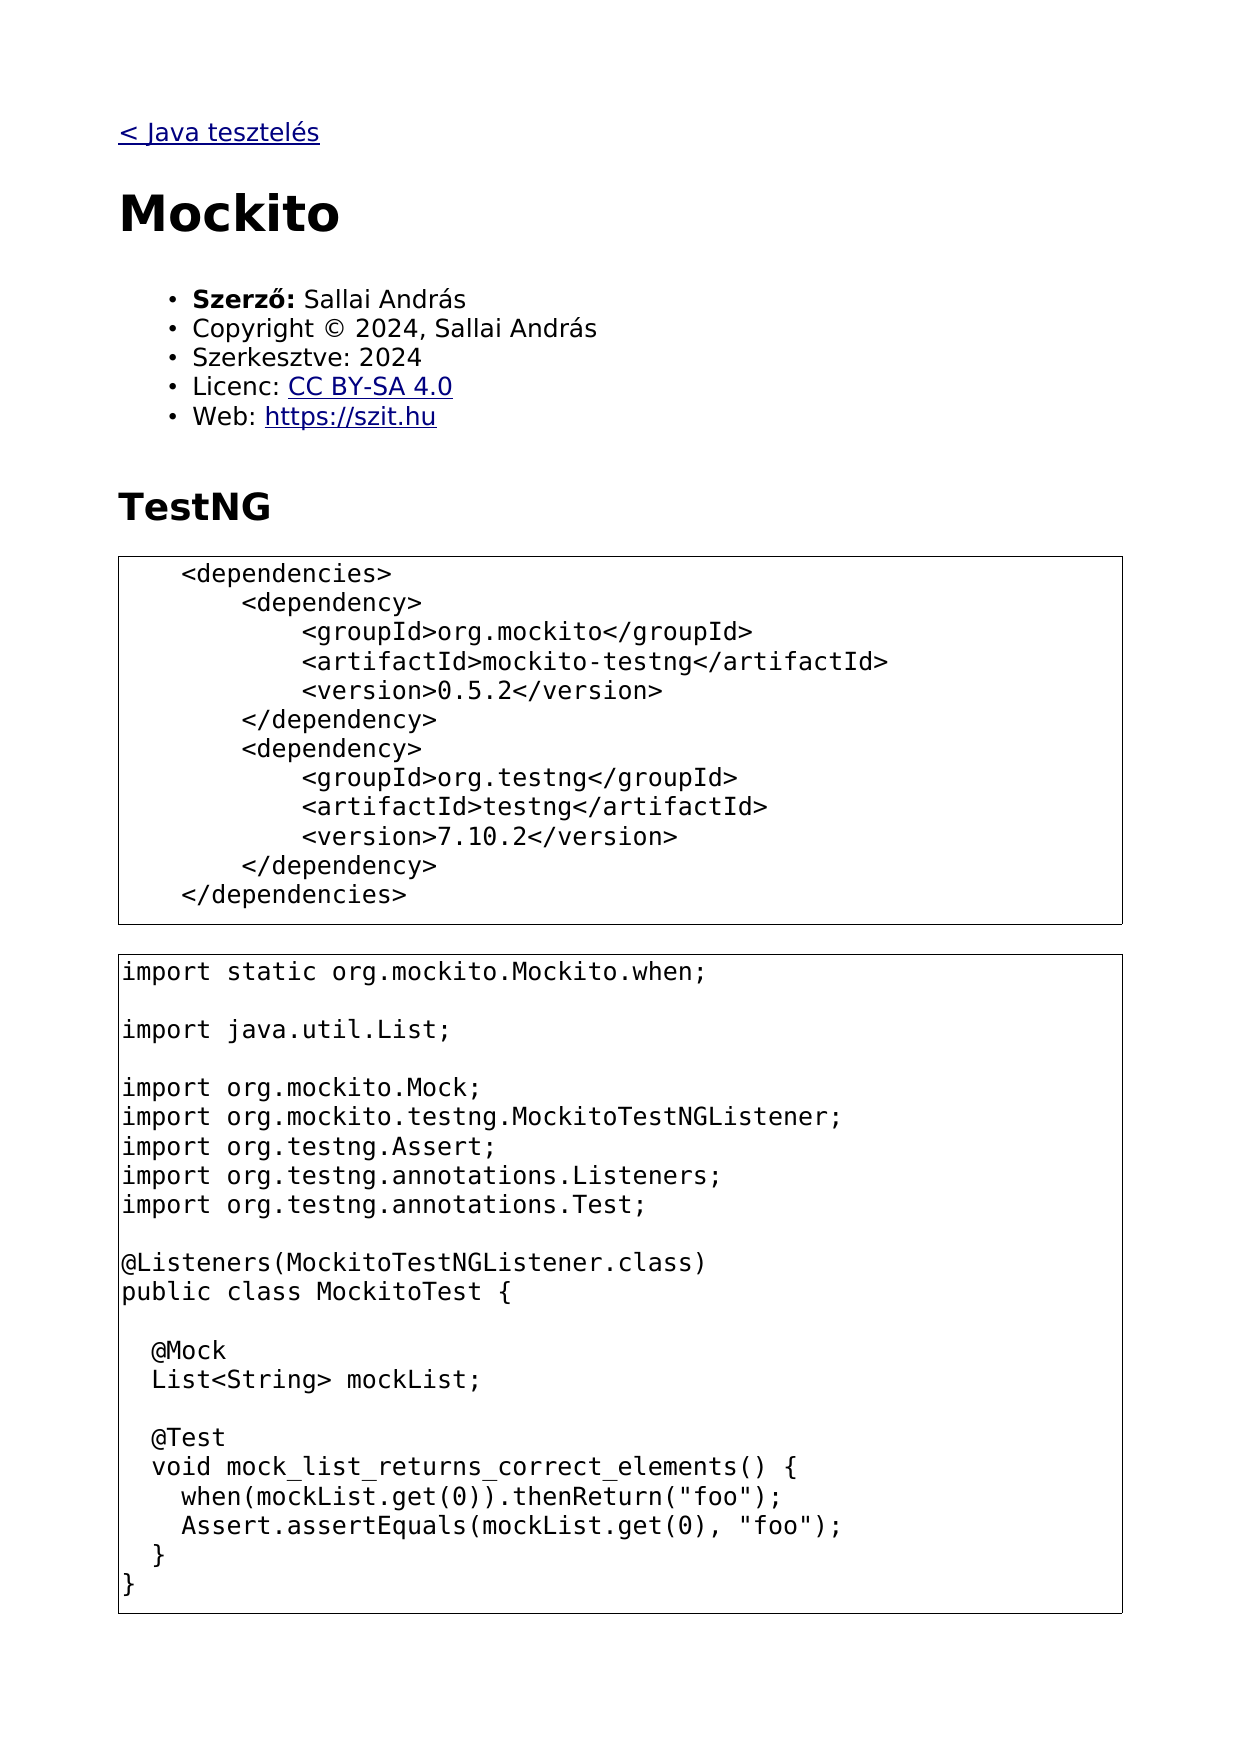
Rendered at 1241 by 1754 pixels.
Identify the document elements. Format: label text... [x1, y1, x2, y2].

list Szerkesztve: 2024 [177, 343, 1122, 372]
list Copyright © 2024, Sallai András [177, 314, 1122, 343]
subtitle TestNG [118, 485, 1122, 529]
list Web: https://szit.hu [177, 402, 1122, 431]
subtitle Mockito [118, 185, 1122, 243]
list Szerző: Sallai András [177, 285, 1122, 314]
list Licenc: CC BY-SA 4.0 [177, 372, 1122, 402]
text < Java tesztelés [118, 118, 1122, 147]
table_header import static org.mockito.Mockito.when; import java.util.List; import org.mockito.Mock; import org.mockito.testng.MockitoTestNGListener; import org.testng.Assert; import org.testng.annotations.Listeners; import org.testng.annotations.Test; @Listeners(MockitoTestNGListener.class) public class MockitoTest { @Mock List<String> mockList; @Test void mock_list_returns_correct_elements() { when(mockList.get(0)).thenReturn("foo"); Assert.assertEquals(mockList.get(0), "foo"); } } [119, 955, 1122, 1613]
table_header <dependencies> <dependency> <groupId>org.mockito</groupId> <artifactId>mockito-testng</artifactId> <version>0.5.2</version> </dependency> <dependency> <groupId>org.testng</groupId> <artifactId>testng</artifactId> <version>7.10.2</version> </dependency> </dependencies> [119, 557, 1122, 924]
